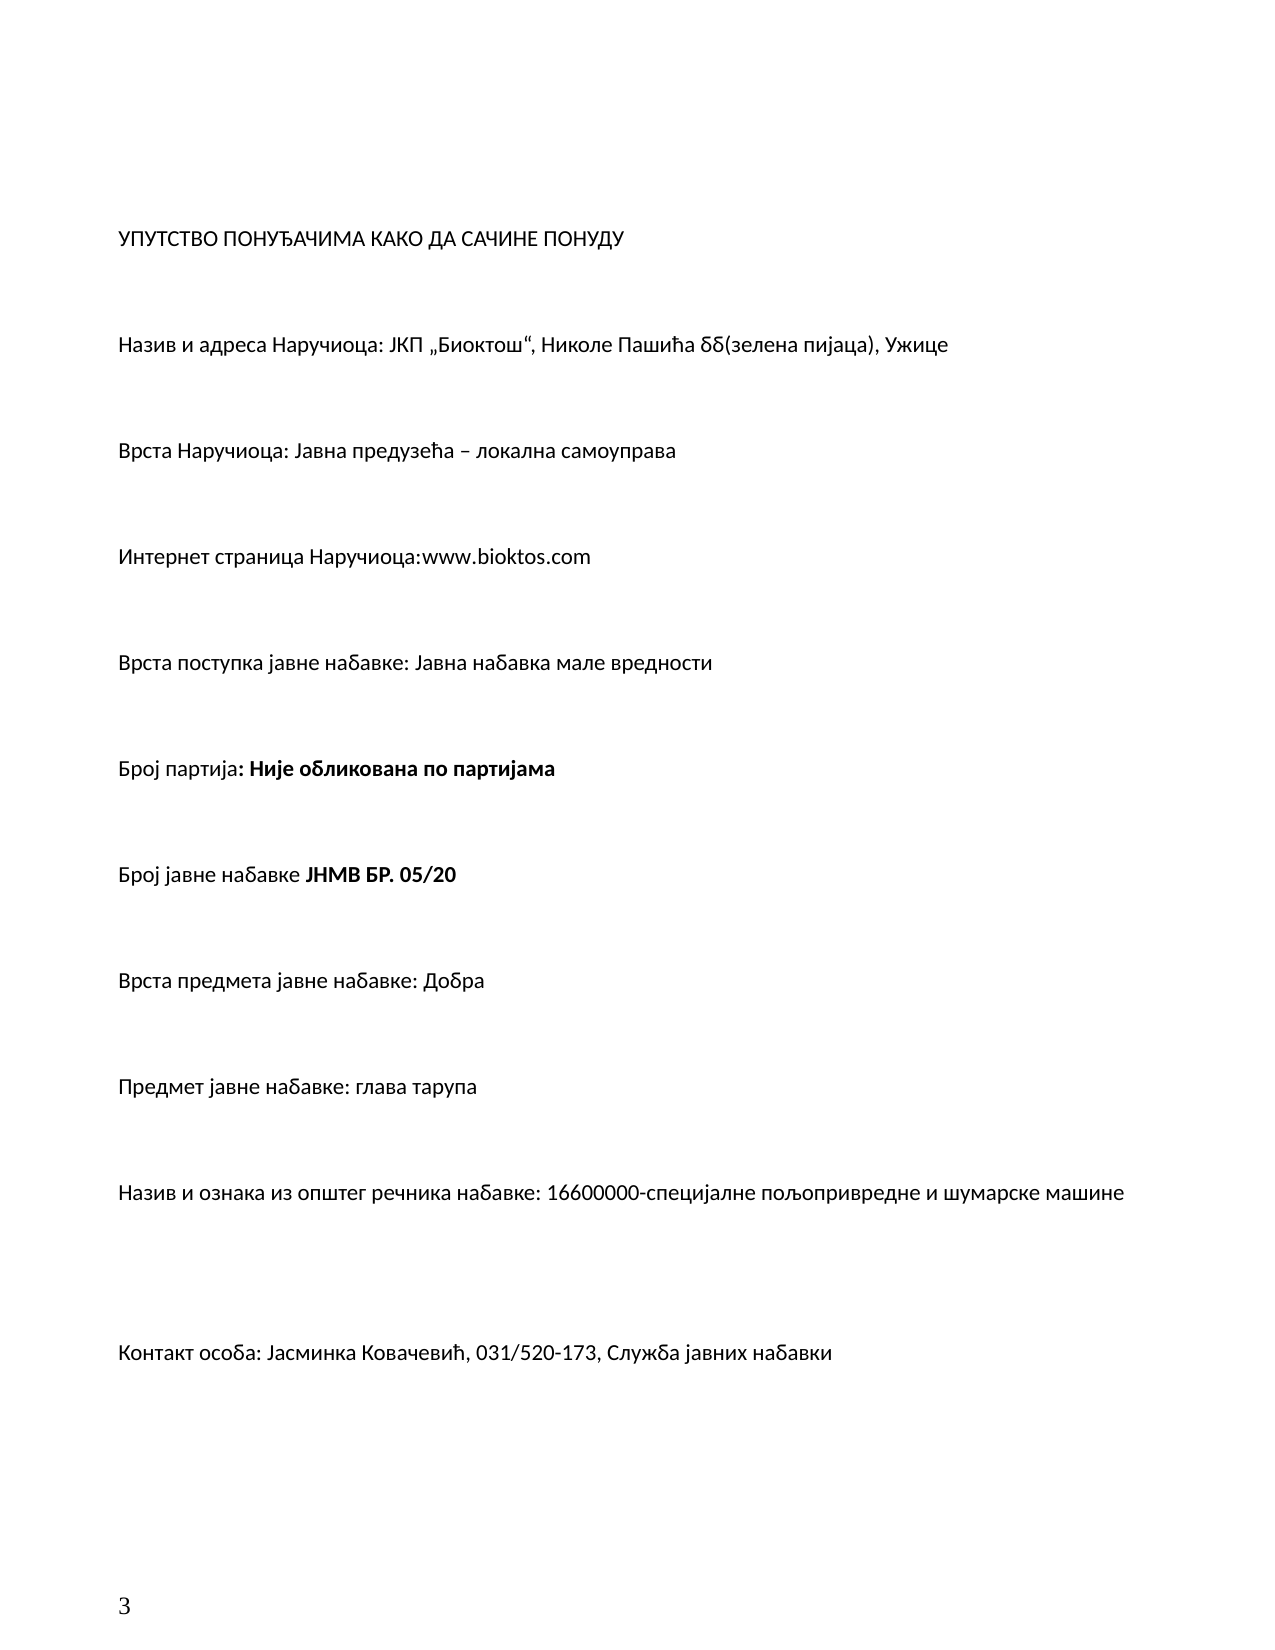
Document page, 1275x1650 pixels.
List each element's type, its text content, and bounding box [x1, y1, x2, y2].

text Врста Наручиоца: Јавна предузећа – локална самоуправа [118, 436, 1157, 464]
text Контакт особа: Јасминка Ковачевић, 031/520-173, Служба јавних набавки [118, 1338, 1157, 1366]
text УПУТСТВО ПОНУЂАЧИМА КАКО ДА САЧИНЕ ПОНУДУ [118, 224, 1157, 252]
text Врста поступка јавне набавке: Јавна набавка мале вредности [118, 648, 1157, 676]
text Број партија: Није обликована по партијама [118, 754, 1157, 782]
text Назив и адреса Наручиоца: ЈКП „Биоктош“, Николе Пашића бб(зелена пијаца), Ужице [118, 330, 1157, 358]
text Број јавне набавке ЈНМВ БР. 05/20 [118, 860, 1157, 888]
text Врста предмета јавне набавке: Добра [118, 966, 1157, 994]
text Назив и ознака из општег речника набавке: 16600000-специјалне пољопривредне и шумарске машине [118, 1178, 1157, 1207]
text Интернет страница Наручиоца:www.bioktos.com [118, 542, 1157, 570]
text Предмет јавне набавке: глава тарупа [118, 1072, 1157, 1101]
